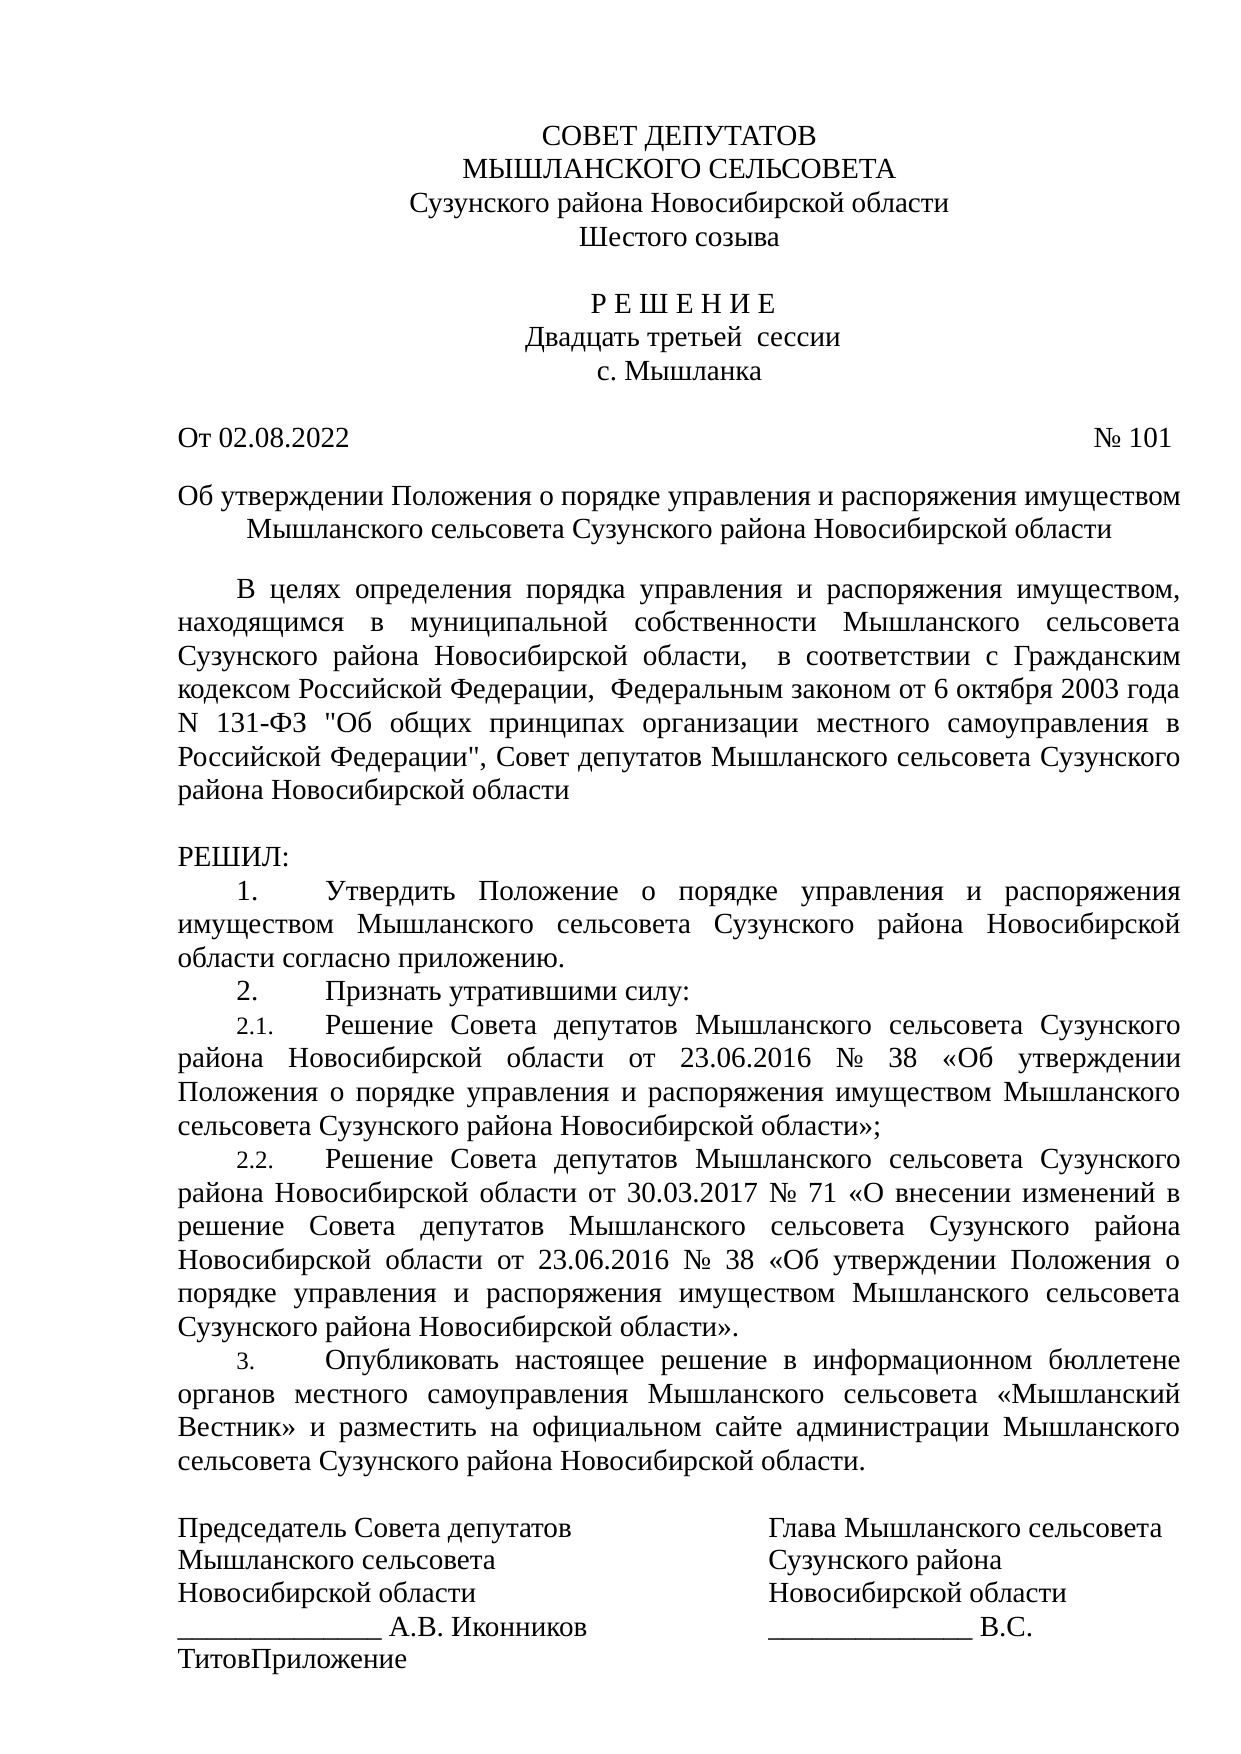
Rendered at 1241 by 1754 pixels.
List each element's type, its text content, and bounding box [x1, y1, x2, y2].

text Председатель Совета депутатов Глава Мышланского сельсовета Мышланского сельсовета Сузунского района [177, 1510, 1181, 1576]
list Признать утратившими силу: [177, 973, 1181, 1007]
subtitle Сузунского района Новосибирской области [177, 185, 1181, 219]
text РЕШИЛ: [177, 839, 1181, 873]
subtitle МЫШЛАНСКОГО СЕЛЬСОВЕТА [177, 152, 1181, 185]
subtitle с. Мышланка [177, 353, 1181, 386]
text От 02.08.2022 № 101 [177, 420, 1181, 453]
text В целях определения порядка управления и распоряжения имуществом, находящимся в муниципальной собственности Мышланского сельсовета Сузунского района Новосибирской области, в соответствии с Гражданским кодексом Российской Федерации, Федеральным законом от 6 октября 2003 года N 131-ФЗ "Об общих принципах организации местного самоуправления в Российской Федерации", Совет депутатов Мышланского сельсовета Сузунского района Новосибирской области [177, 571, 1181, 806]
text ______________ А.В. Иконников ______________ В.С. ТитовПриложение [177, 1609, 1181, 1674]
list Опубликовать настоящее решение в информационном бюллетене органов местного самоуправления Мышланского сельсовета «Мышланский Вестник» и разместить на официальном сайте администрации Мышланского сельсовета Сузунского района Новосибирской области. [177, 1342, 1181, 1477]
text Шестого созыва [177, 219, 1181, 252]
text СОВЕТ ДЕПУТАТОВ [177, 118, 1181, 152]
subtitle Двадцать третьей сессии [177, 319, 1181, 353]
list Решение Совета депутатов Мышланского сельсовета Сузунского района Новосибирской области от 23.06.2016 № 38 «Об утверждении Положения о порядке управления и распоряжения имуществом Мышланского сельсовета Сузунского района Новосибирской области»; [177, 1007, 1181, 1141]
list Утвердить Положение о порядке управления и распоряжения имуществом Мышланского сельсовета Сузунского района Новосибирской области согласно приложению. [177, 873, 1181, 973]
subtitle Р Е Ш Е Н И Е [177, 286, 1181, 319]
text Об утверждении Положения о порядке управления и распоряжения имуществом Мышланского сельсовета Сузунского района Новосибирской области [177, 478, 1181, 545]
text Новосибирской области Новосибирской области [177, 1576, 1181, 1609]
list Решение Совета депутатов Мышланского сельсовета Сузунского района Новосибирской области от 30.03.2017 № 71 «О внесении изменений в решение Совета депутатов Мышланского сельсовета Сузунского района Новосибирской области от 23.06.2016 № 38 «Об утверждении Положения о порядке управления и распоряжения имуществом Мышланского сельсовета Сузунского района Новосибирской области». [177, 1141, 1181, 1342]
